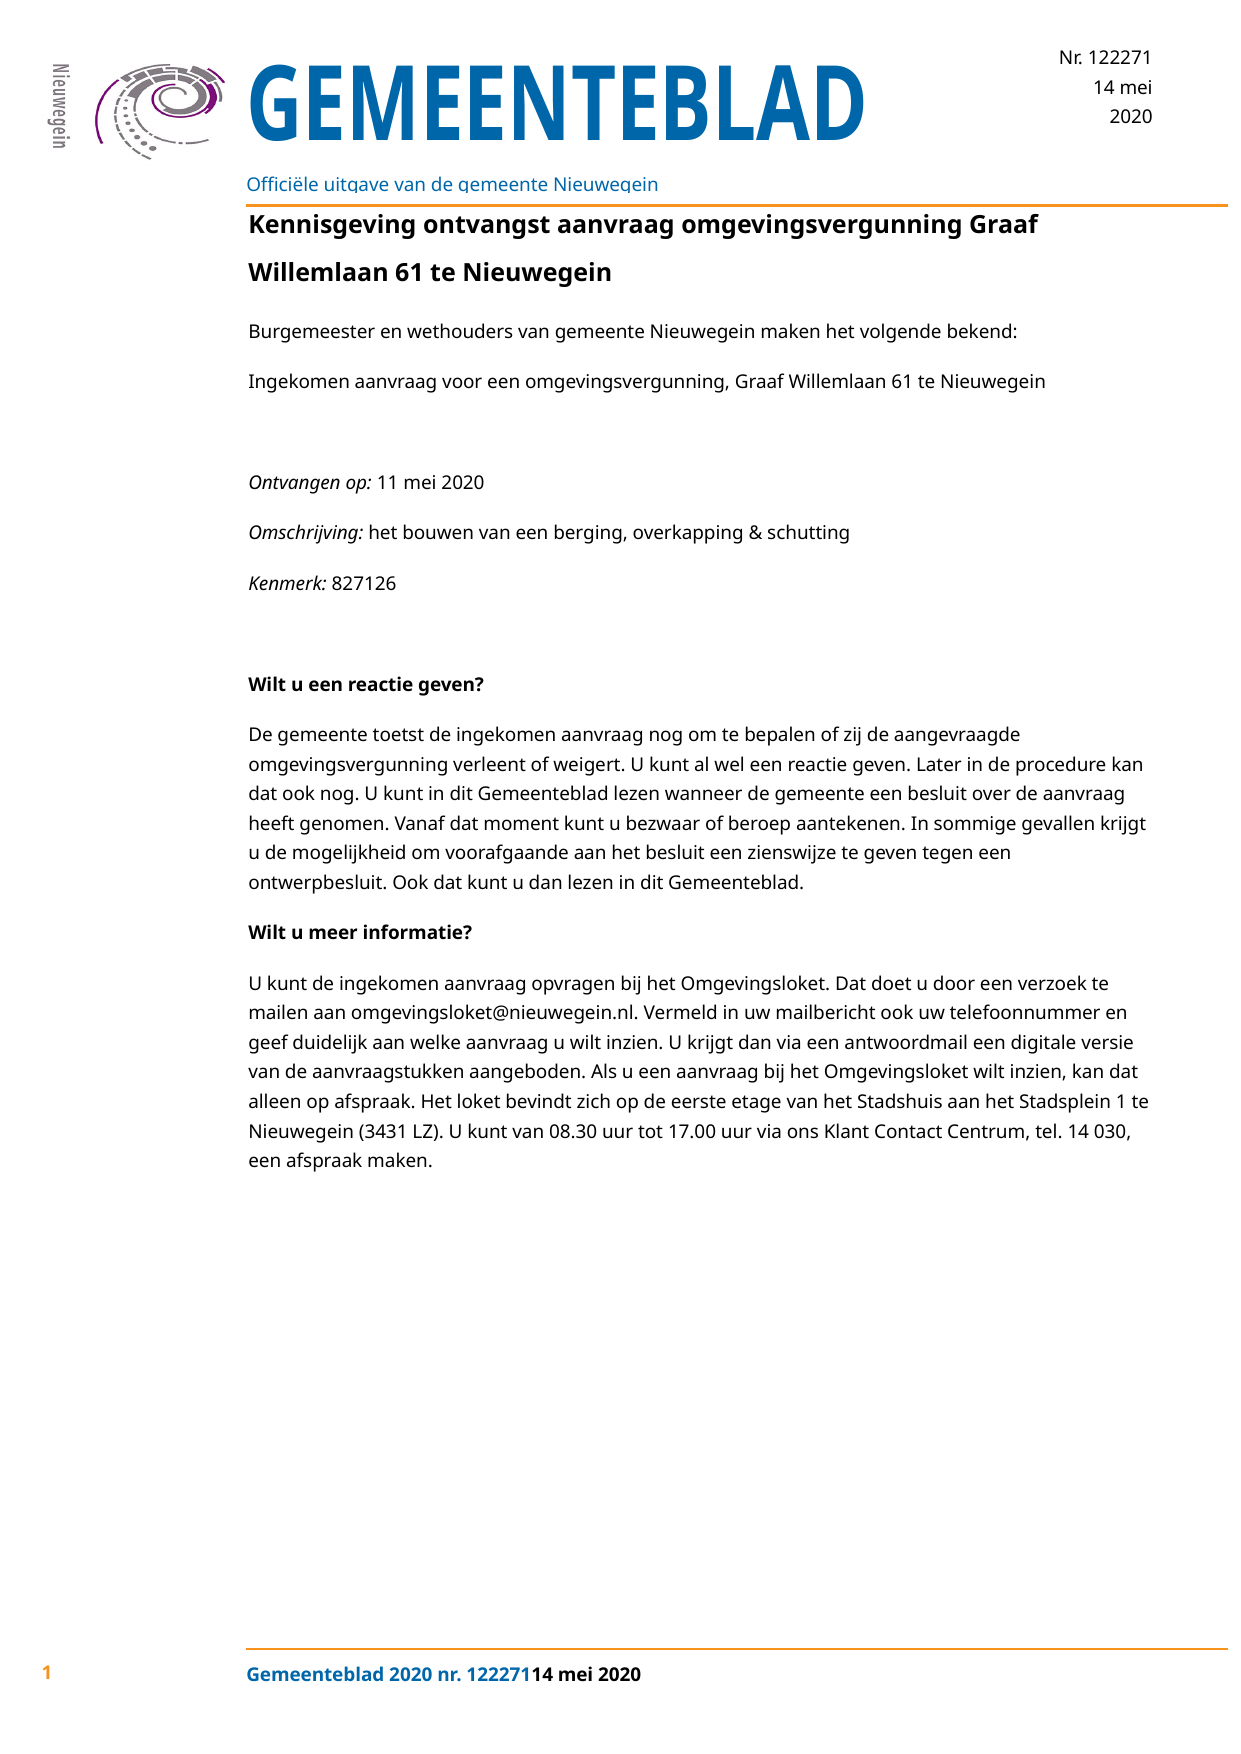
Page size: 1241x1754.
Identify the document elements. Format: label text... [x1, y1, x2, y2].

text De gemeente toetst de ingekomen aanvraag nog om te bepalen of zij de aangevraagde omgevingsvergunning verleent of weigert. U kunt al wel een reactie geven. Later in de procedure kan dat ook nog. U kunt in dit Gemeenteblad lezen wanneer de gemeente een besluit over de aanvraag heeft genomen. Vanaf dat moment kunt u bezwaar of beroep aantekenen. In sommige gevallen krijgt u de mogelijkheid om voorafgaande aan het besluit een zienswijze te geven tegen een ontwerpbesluit. Ook dat kunt u dan lezen in dit Gemeenteblad. [248, 721, 1152, 895]
text Ontvangen op: 11 mei 2020 [248, 469, 1152, 495]
text Kennisgeving ontvangst aanvraag omgevingsvergunning Graaf Willemlaan 61 te Nieuwegein [248, 207, 1152, 288]
text Kenmerk: 827126 [248, 570, 1152, 596]
picture [41, 47, 231, 172]
text Wilt u een reactie geven? [248, 671, 1152, 697]
text Ingekomen aanvraag voor een omgevingsvergunning, Graaf Willemlaan 61 te Nieuwegein [248, 368, 1152, 394]
text Omschrijving: het bouwen van een berging, overkapping & schutting [248, 519, 1152, 545]
text Wilt u meer informatie? [248, 919, 1152, 945]
text Burgemeester en wethouders van gemeente Nieuwegein maken het volgende bekend: [248, 318, 1152, 344]
text U kunt de ingekomen aanvraag opvragen bij het Omgevingsloket. Dat doet u door een verzoek te mailen aan omgevingsloket@nieuwegein.nl. Vermeld in uw mailbericht ook uw telefoonnummer en geef duidelijk aan welke aanvraag u wilt inzien. U krijgt dan via een antwoordmail een digitale versie van de aanvraagstukken aangeboden. Als u een aanvraag bij het Omgevingsloket wilt inzien, kan dat alleen op afspraak. Het loket bevindt zich op de eerste etage van het Stadshuis aan het Stadsplein 1 te Nieuwegein (3431 LZ). U kunt van 08.30 uur tot 17.00 uur via ons Klant Contact Centrum, tel. 14 030, een afspraak maken. [248, 970, 1152, 1173]
